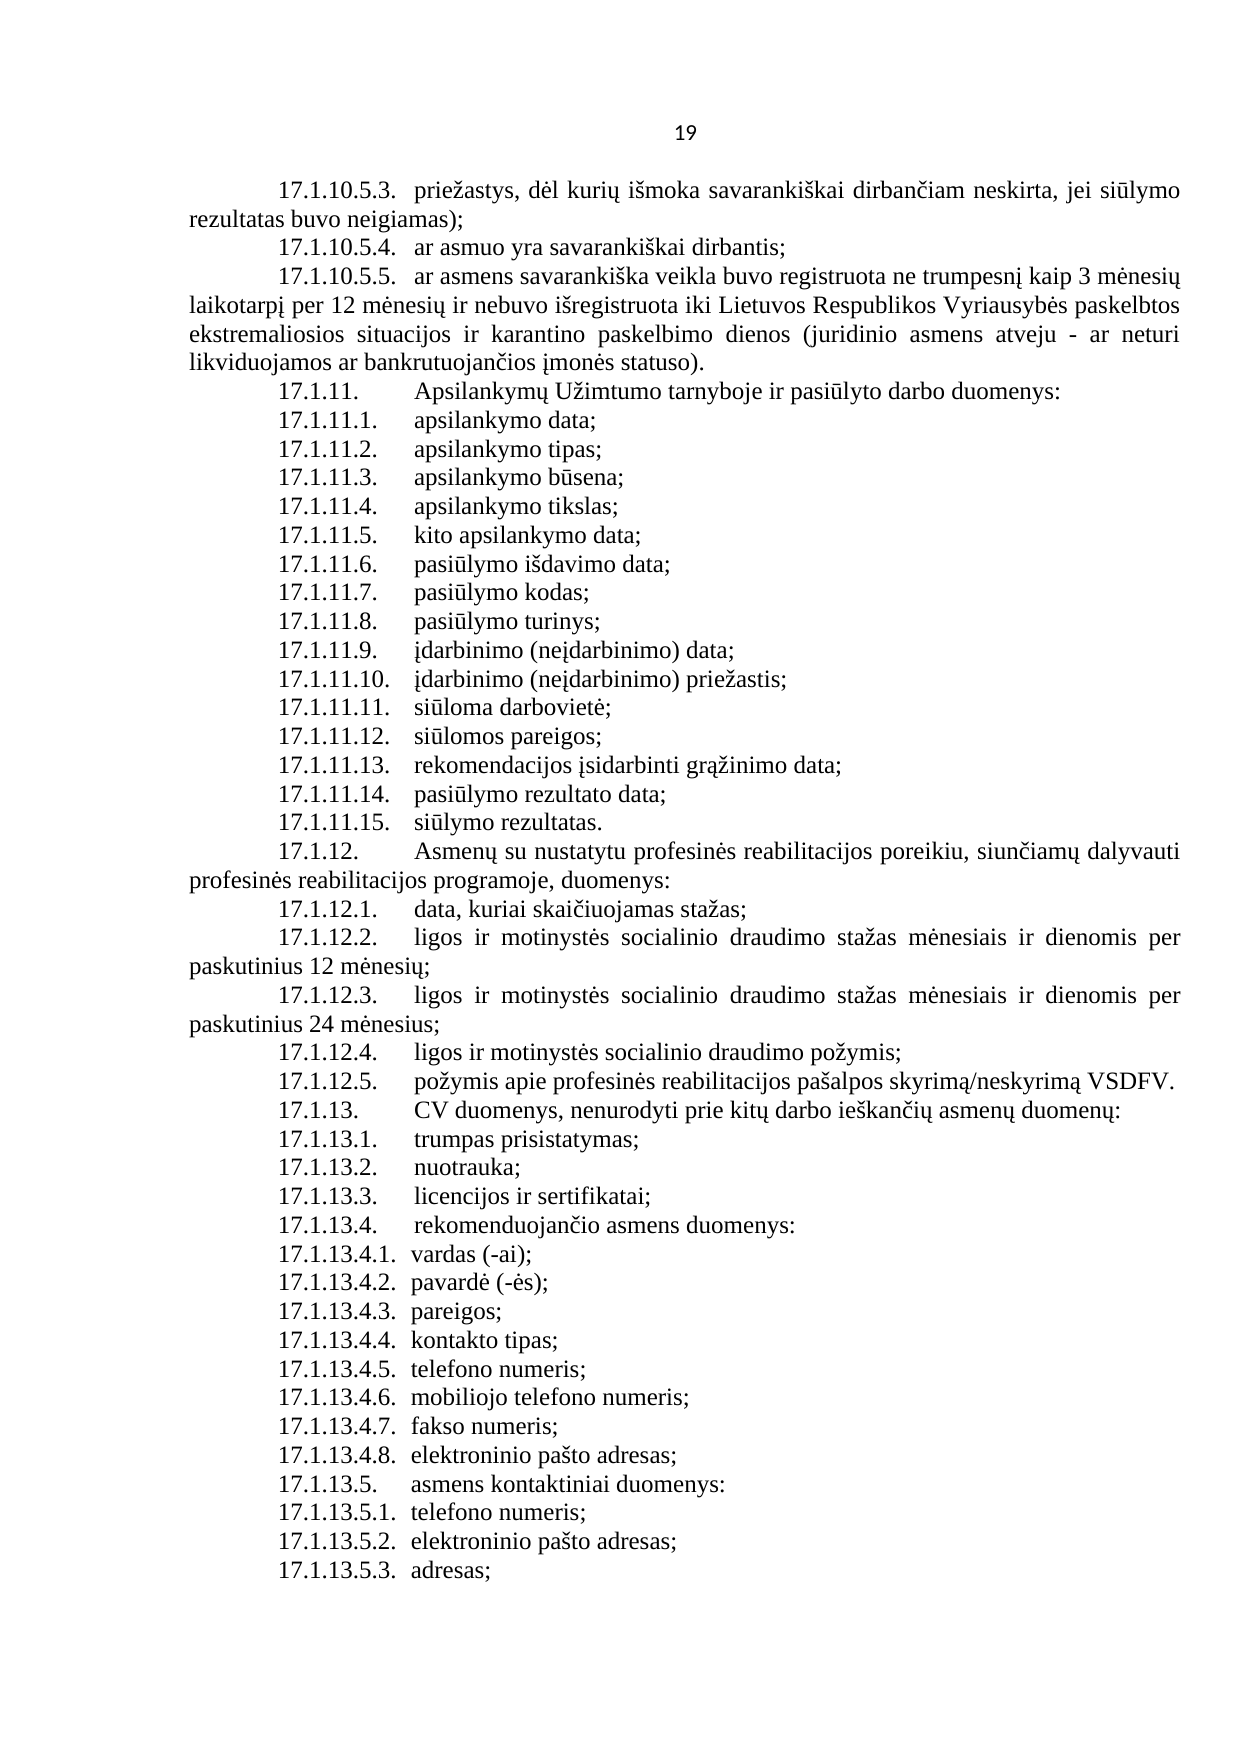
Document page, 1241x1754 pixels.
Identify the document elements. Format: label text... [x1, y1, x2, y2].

text 17.1.12.4. ligos ir motinystės socialinio draudimo požymis; [189, 1037, 1181, 1066]
text 17.1.13.3. licencijos ir sertifikatai; [189, 1181, 1181, 1210]
text 17.1.10.5.4. ar asmuo yra savarankiškai dirbantis; [189, 232, 1181, 261]
text 17.1.10.5.3. priežastys, dėl kurių išmoka savarankiškai dirbančiam neskirta, jei siūlymo rezultatas buvo neigiamas); [189, 175, 1181, 232]
text 17.1.13.4.4. kontakto tipas; [189, 1325, 1181, 1354]
text 17.1.11.15. siūlymo rezultatas. [189, 807, 1181, 836]
text 17.1.13.1. trumpas prisistatymas; [189, 1124, 1181, 1152]
text 17.1.11.7. pasiūlymo kodas; [189, 577, 1181, 606]
text 17.1.11.5. kito apsilankymo data; [189, 520, 1181, 549]
text 17.1.13.5.1. telefono numeris; [189, 1497, 1181, 1526]
text 17.1.13.2. nuotrauka; [189, 1152, 1181, 1181]
text 17.1.11.12. siūlomos pareigos; [189, 721, 1181, 750]
text 17.1.11.14. pasiūlymo rezultato data; [189, 779, 1181, 807]
text 17.1.13.4.3. pareigos; [189, 1296, 1181, 1325]
text 17.1.13.4.6. mobiliojo telefono numeris; [189, 1382, 1181, 1411]
text 17.1.10.5.5. ar asmens savarankiška veikla buvo registruota ne trumpesnį kaip 3 mėnesių laikotarpį per 12 mėnesių ir nebuvo išregistruota iki Lietuvos Respublikos Vyriausybės paskelbtos ekstremaliosios situacijos ir karantino paskelbimo dienos (juridinio asmens atveju - ar neturi likviduojamos ar bankrutuojančios įmonės statuso). [189, 261, 1181, 376]
text 17.1.11.11. siūloma darbovietė; [189, 692, 1181, 721]
text 17.1.12.5. požymis apie profesinės reabilitacijos pašalpos skyrimą/neskyrimą VSDFV. [189, 1066, 1181, 1095]
text 17.1.11.10. įdarbinimo (neįdarbinimo) priežastis; [189, 664, 1181, 692]
text 17.1.11.3. apsilankymo būsena; [189, 462, 1181, 491]
text 17.1.11.4. apsilankymo tikslas; [189, 491, 1181, 520]
text 17.1.13.4.8. elektroninio pašto adresas; [189, 1440, 1181, 1469]
text 17.1.13.4.1. vardas (-ai); [189, 1239, 1181, 1267]
text 17.1.13.5.2. elektroninio pašto adresas; [189, 1526, 1181, 1555]
text 17.1.13.4.7. fakso numeris; [189, 1411, 1181, 1440]
text 17.1.12.1. data, kuriai skaičiuojamas stažas; [189, 894, 1181, 922]
text 17.1.12.2. ligos ir motinystės socialinio draudimo stažas mėnesiais ir dienomis per paskutinius 12 mėnesių; [189, 922, 1181, 980]
text 17.1.13.4.5. telefono numeris; [189, 1354, 1181, 1382]
text 17.1.12. Asmenų su nustatytu profesinės reabilitacijos poreikiu, siunčiamų dalyvauti profesinės reabilitacijos programoje, duomenys: [189, 836, 1181, 894]
text 17.1.11. Apsilankymų Užimtumo tarnyboje ir pasiūlyto darbo duomenys: [189, 376, 1181, 405]
text 17.1.12.3. ligos ir motinystės socialinio draudimo stažas mėnesiais ir dienomis per paskutinius 24 mėnesius; [189, 980, 1181, 1037]
text 17.1.13.5.3. adresas; [189, 1555, 1181, 1584]
text 17.1.11.8. pasiūlymo turinys; [189, 606, 1181, 635]
text 17.1.11.9. įdarbinimo (neįdarbinimo) data; [189, 635, 1181, 664]
text 17.1.11.2. apsilankymo tipas; [189, 434, 1181, 462]
text 17.1.13.4.2. pavardė (-ės); [189, 1267, 1181, 1296]
text 17.1.13.4. rekomenduojančio asmens duomenys: [189, 1210, 1181, 1239]
text 17.1.11.1. apsilankymo data; [189, 405, 1181, 434]
text 17.1.13. CV duomenys, nenurodyti prie kitų darbo ieškančių asmenų duomenų: [189, 1095, 1181, 1124]
text 17.1.11.6. pasiūlymo išdavimo data; [189, 549, 1181, 577]
text 17.1.13.5. asmens kontaktiniai duomenys: [189, 1469, 1181, 1497]
text 17.1.11.13. rekomendacijos įsidarbinti grąžinimo data; [189, 750, 1181, 779]
